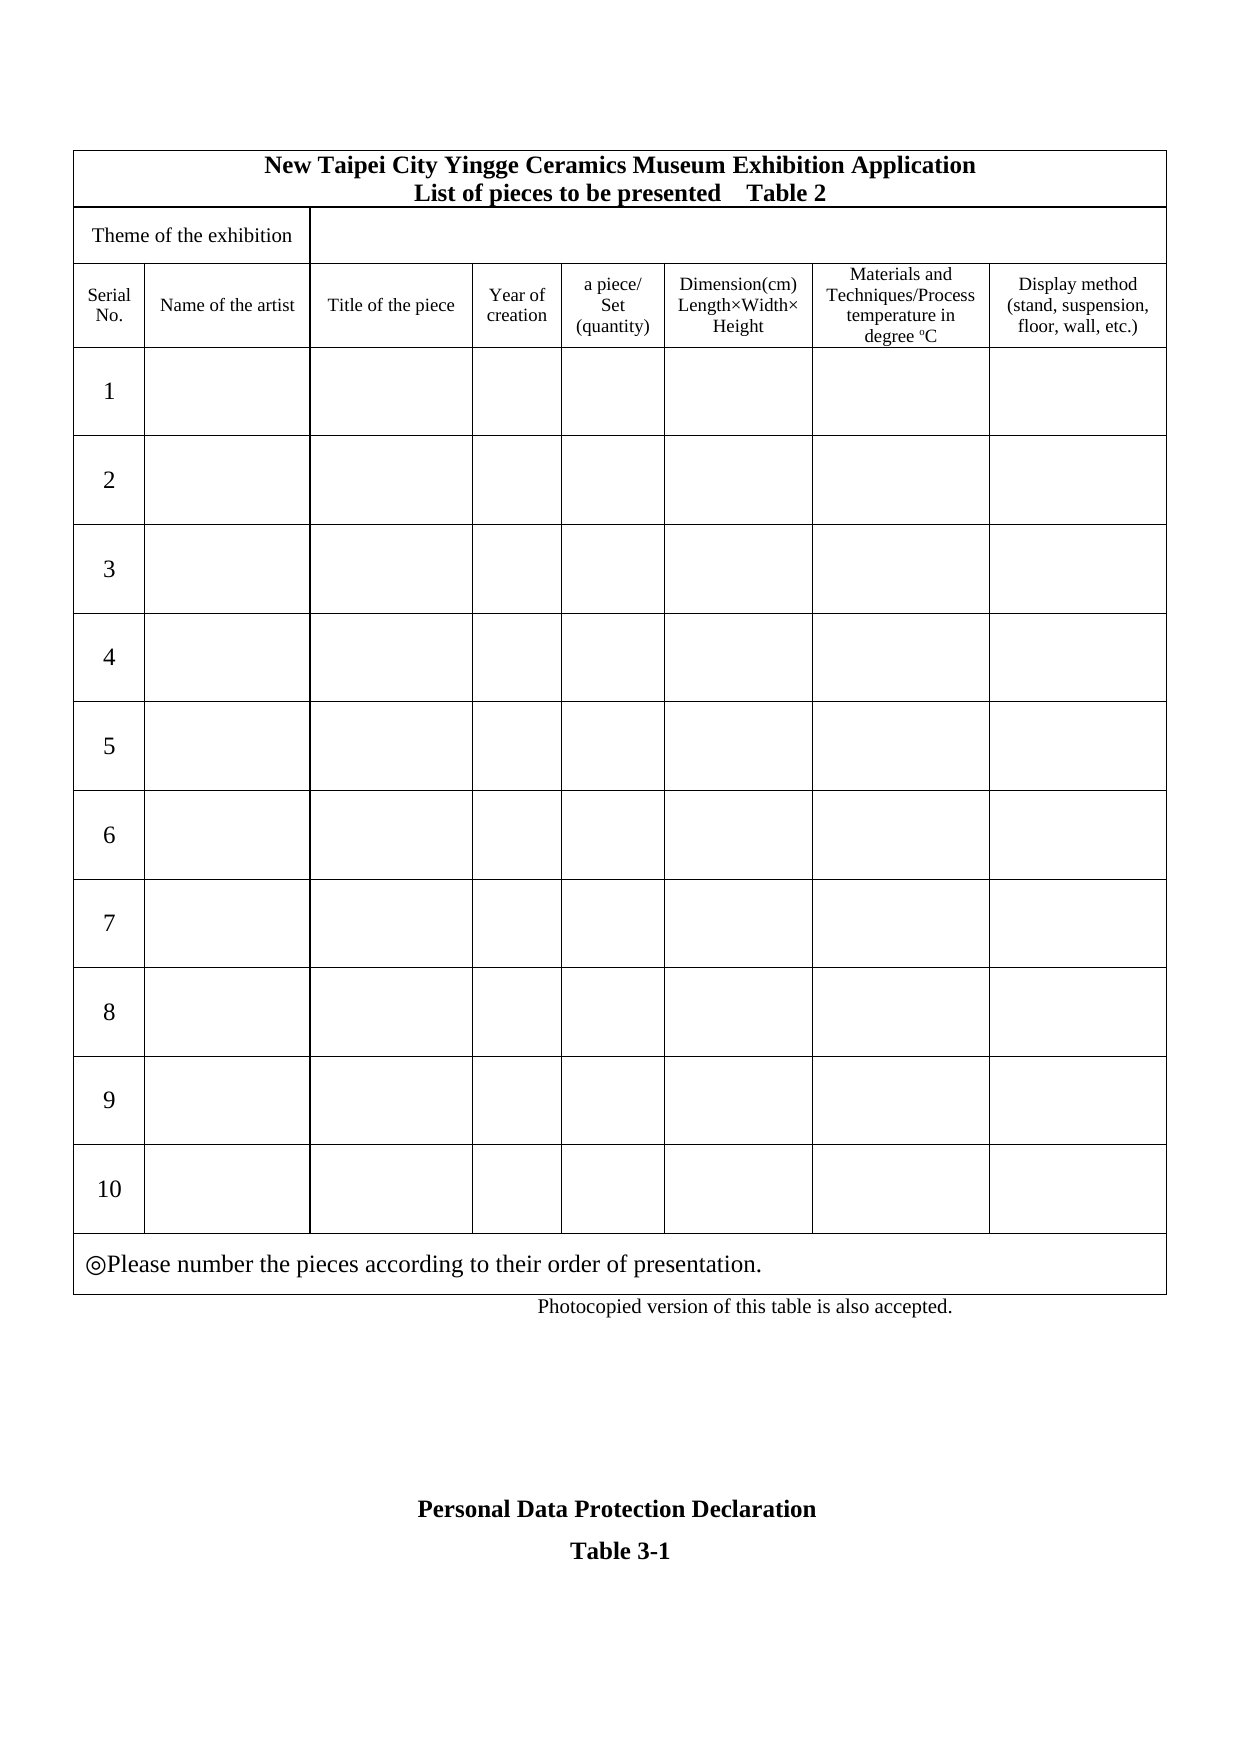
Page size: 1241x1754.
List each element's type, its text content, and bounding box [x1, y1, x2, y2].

table_cell [473, 525, 561, 612]
table_cell 4 [74, 614, 144, 701]
table_cell a piece/ Set (quantity) [562, 264, 664, 347]
table_cell [473, 702, 561, 790]
table_cell [473, 1145, 561, 1233]
table_header New Taipei City Yingge Ceramics Museum Exhibition Application List of pieces to be presented Table 2 [74, 151, 1166, 206]
table_cell [145, 791, 309, 878]
table_cell [665, 880, 812, 967]
table_cell [311, 791, 472, 878]
table_cell [311, 1057, 472, 1144]
table_cell [145, 1057, 309, 1144]
table_cell [665, 968, 812, 1056]
table_cell 1 [74, 348, 144, 435]
table_cell [311, 1145, 472, 1233]
table_cell 10 [74, 1145, 144, 1233]
table_cell [145, 968, 309, 1056]
table_cell 2 [74, 436, 144, 524]
table_cell [562, 880, 664, 967]
table_cell [145, 436, 309, 524]
table_cell 6 [74, 791, 144, 878]
table_cell [665, 1145, 812, 1233]
table_cell [473, 348, 561, 435]
table_cell Theme of the exhibition [74, 208, 309, 263]
table_cell [473, 791, 561, 878]
table_cell [813, 880, 989, 967]
table_cell [813, 525, 989, 612]
table_cell [990, 348, 1166, 435]
text Photocopied version of this table is also accepted. [187, 1295, 1053, 1318]
table_cell [990, 1057, 1166, 1144]
table_cell [145, 1145, 309, 1233]
table_cell [665, 614, 812, 701]
table_cell [145, 880, 309, 967]
text Table 3-1 [187, 1526, 1053, 1568]
table_cell [665, 1057, 812, 1144]
table_cell [311, 525, 472, 612]
table_cell [562, 968, 664, 1056]
table_cell Display method (stand, suspension, floor, wall, etc.) [990, 264, 1166, 347]
table_cell [473, 1057, 561, 1144]
table_cell [311, 208, 1166, 263]
table_cell 7 [74, 880, 144, 967]
table_cell [145, 348, 309, 435]
table_cell [473, 968, 561, 1056]
table_cell [473, 614, 561, 701]
table_cell [990, 1145, 1166, 1233]
table_cell [813, 791, 989, 878]
table_cell Year of creation [473, 264, 561, 347]
table_cell [813, 436, 989, 524]
table_cell 5 [74, 702, 144, 790]
table_cell [990, 614, 1166, 701]
table_cell [562, 614, 664, 701]
table_cell [311, 880, 472, 967]
table_cell [311, 348, 472, 435]
table_cell Dimension(cm) Length×Width×Height [665, 264, 812, 347]
table_cell 8 [74, 968, 144, 1056]
table_cell [311, 436, 472, 524]
table_cell [990, 702, 1166, 790]
table_cell [990, 525, 1166, 612]
table_cell 9 [74, 1057, 144, 1144]
table_cell [813, 348, 989, 435]
table_cell [990, 880, 1166, 967]
table_cell [311, 968, 472, 1056]
table_cell [145, 702, 309, 790]
table_cell Title of the piece [311, 264, 472, 347]
table_cell [665, 436, 812, 524]
table_cell [990, 791, 1166, 878]
table_cell [990, 968, 1166, 1056]
table_cell [665, 348, 812, 435]
table_cell [562, 1145, 664, 1233]
table_cell [473, 436, 561, 524]
table_cell [145, 614, 309, 701]
table_cell [813, 702, 989, 790]
table_cell [813, 1057, 989, 1144]
text Personal Data Protection Declaration [187, 1484, 1053, 1526]
table_cell [145, 525, 309, 612]
table_cell [562, 1057, 664, 1144]
table_cell [311, 702, 472, 790]
table_cell [562, 702, 664, 790]
table_cell 3 [74, 525, 144, 612]
table_cell [562, 525, 664, 612]
table_cell Name of the artist [145, 264, 309, 347]
table_cell Serial No. [74, 264, 144, 347]
table_cell ◎Please number the pieces according to their order of presentation. [74, 1234, 1166, 1293]
table_cell [665, 791, 812, 878]
table_cell [813, 968, 989, 1056]
table_cell [813, 1145, 989, 1233]
table_cell [990, 436, 1166, 524]
table_cell [311, 614, 472, 701]
table_cell [665, 525, 812, 612]
table_cell [562, 348, 664, 435]
table_cell [665, 702, 812, 790]
table_cell [562, 791, 664, 878]
table_cell [813, 614, 989, 701]
table_cell [473, 880, 561, 967]
table_cell Materials and Techniques/Process temperature in degree oC [813, 264, 989, 347]
table_cell [562, 436, 664, 524]
